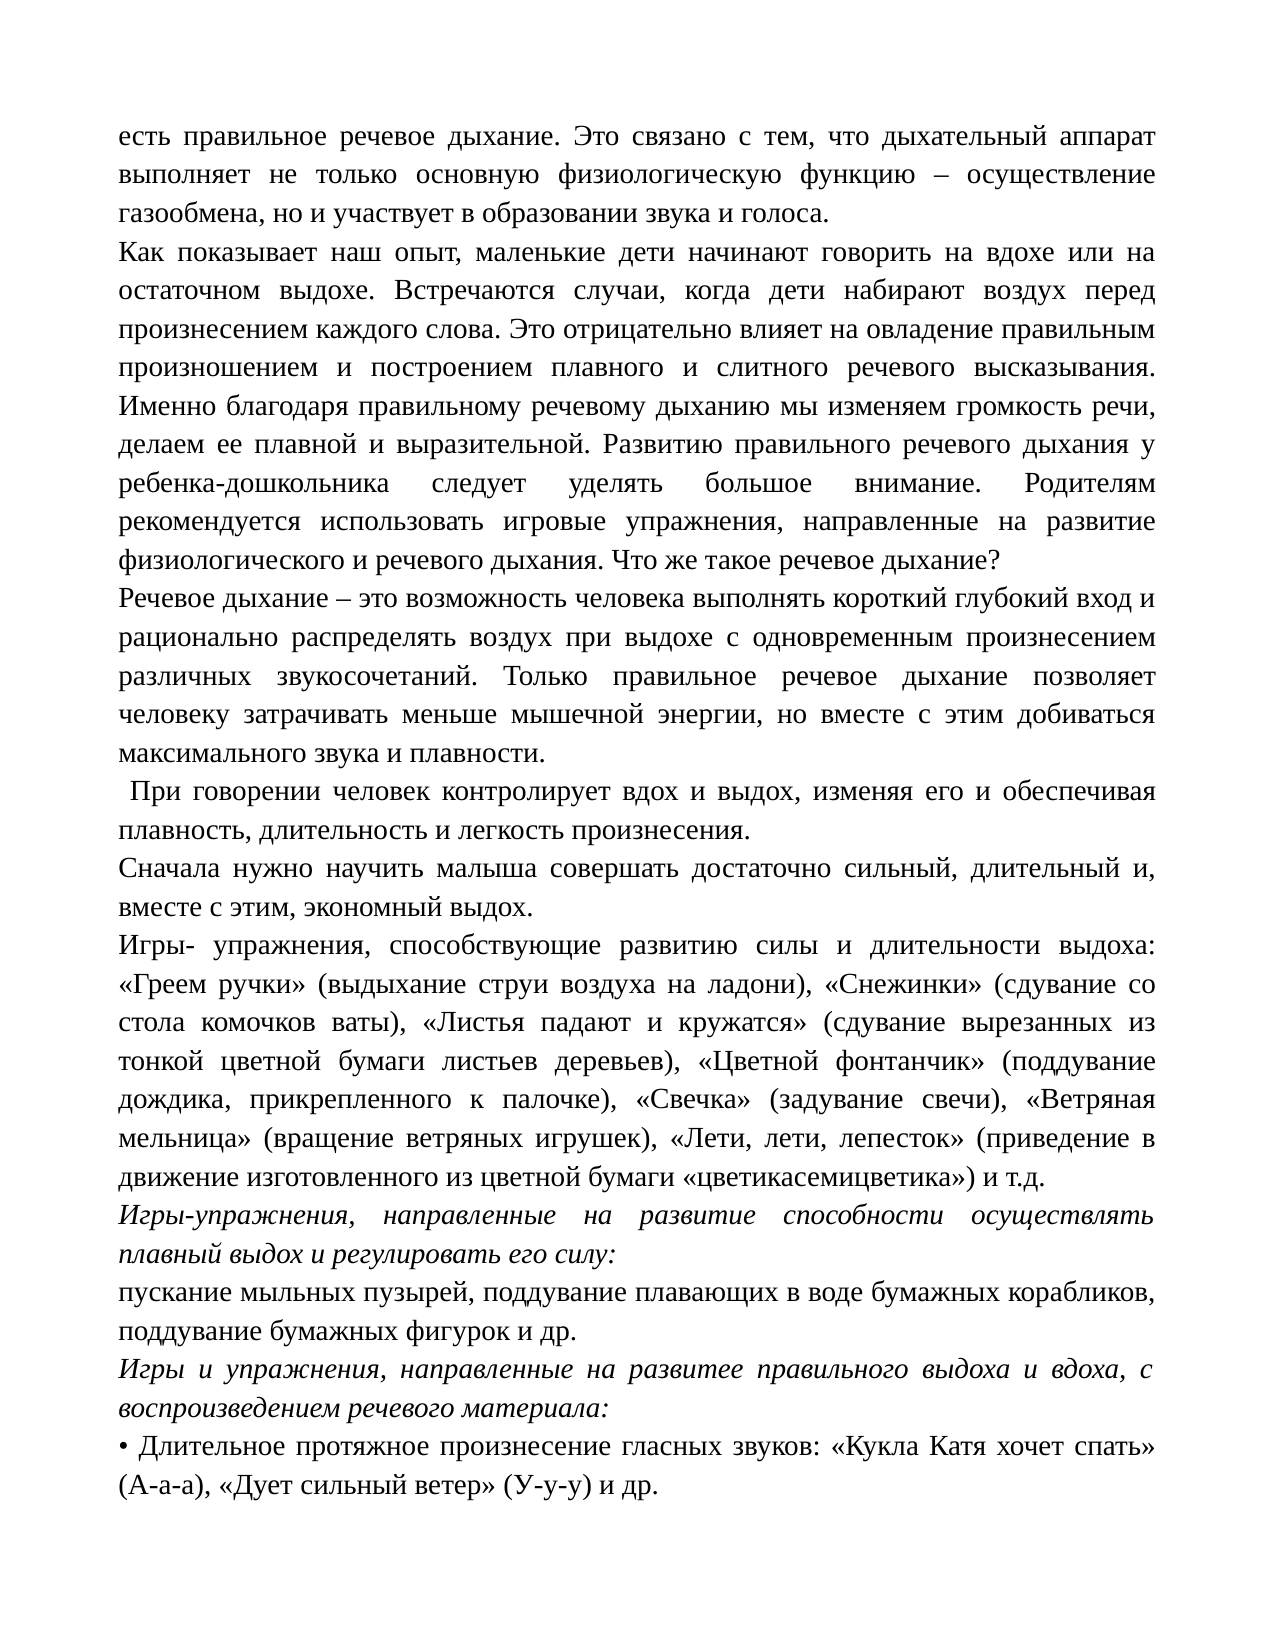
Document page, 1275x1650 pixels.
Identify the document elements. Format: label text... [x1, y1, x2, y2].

text При говорении человек контролирует вдох и выдох, изменяя его и обеспечивая плавность, длительность и легкость произнесения. [118, 773, 1157, 845]
text есть правильное речевое дыхание. Это связано с тем, что дыхательный аппарат выполняет не только основную физиологическую функцию – осуществление газообмена, но и участвует в образовании звука и голоса. [118, 118, 1157, 229]
text пускание мыльных пузырей, поддувание плавающих в воде бумажных корабликов, поддувание бумажных фигурок и др. [118, 1274, 1157, 1346]
text Игры-упражнения, направленные на развитие способности осуществлять плавный выдох и регулировать его силу: [118, 1197, 1157, 1269]
text Речевое дыхание – это возможность человека выполнять короткий глубокий вход и рационально распределять воздух при выдохе с одновременным произнесением различных звукосочетаний. Только правильное речевое дыхание позволяет человеку затрачивать меньше мышечной энергии, но вместе с этим добиваться максимального звука и плавности. [118, 581, 1157, 768]
text Сначала нужно научить малыша совершать достаточно сильный, длительный и, вместе с этим, экономный выдох. [118, 850, 1157, 922]
text • Длительное протяжное произнесение гласных звуков: «Кукла Катя хочет спать» (А-а-а), «Дует сильный ветер» (У-у-у) и др. [118, 1428, 1157, 1501]
text Как показывает наш опыт, маленькие дети начинают говорить на вдохе или на остаточном выдохе. Встречаются случаи, когда дети набирают воздух перед произнесением каждого слова. Это отрицательно влияет на овладение правильным произношением и построением плавного и слитного речевого высказывания. Именно благодаря правильному речевому дыханию мы изменяем громкость речи, делаем ее плавной и выразительной. Развитию правильного речевого дыхания у ребенка-дошкольника следует уделять большое внимание. Родителям рекомендуется использовать игровые упражнения, направленные на развитие физиологического и речевого дыхания. Что же такое речевое дыхание? [118, 234, 1157, 576]
text Игры- упражнения, способствующие развитию силы и длительности выдоха: «Греем ручки» (выдыхание струи воздуха на ладони), «Снежинки» (сдувание со стола комочков ваты), «Листья падают и кружатся» (сдувание вырезанных из тонкой цветной бумаги листьев деревьев), «Цветной фонтанчик» (поддувание дождика, прикрепленного к палочке), «Свечка» (задувание свечи), «Ветряная мельница» (вращение ветряных игрушек), «Лети, лети, лепесток» (приведение в движение изготовленного из цветной бумаги «цветикасемицветика») и т.д. [118, 927, 1157, 1192]
text Игры и упражнения, направленные на развитее правильного выдоха и вдоха, с воспроизведением речевого материала: [118, 1351, 1157, 1423]
